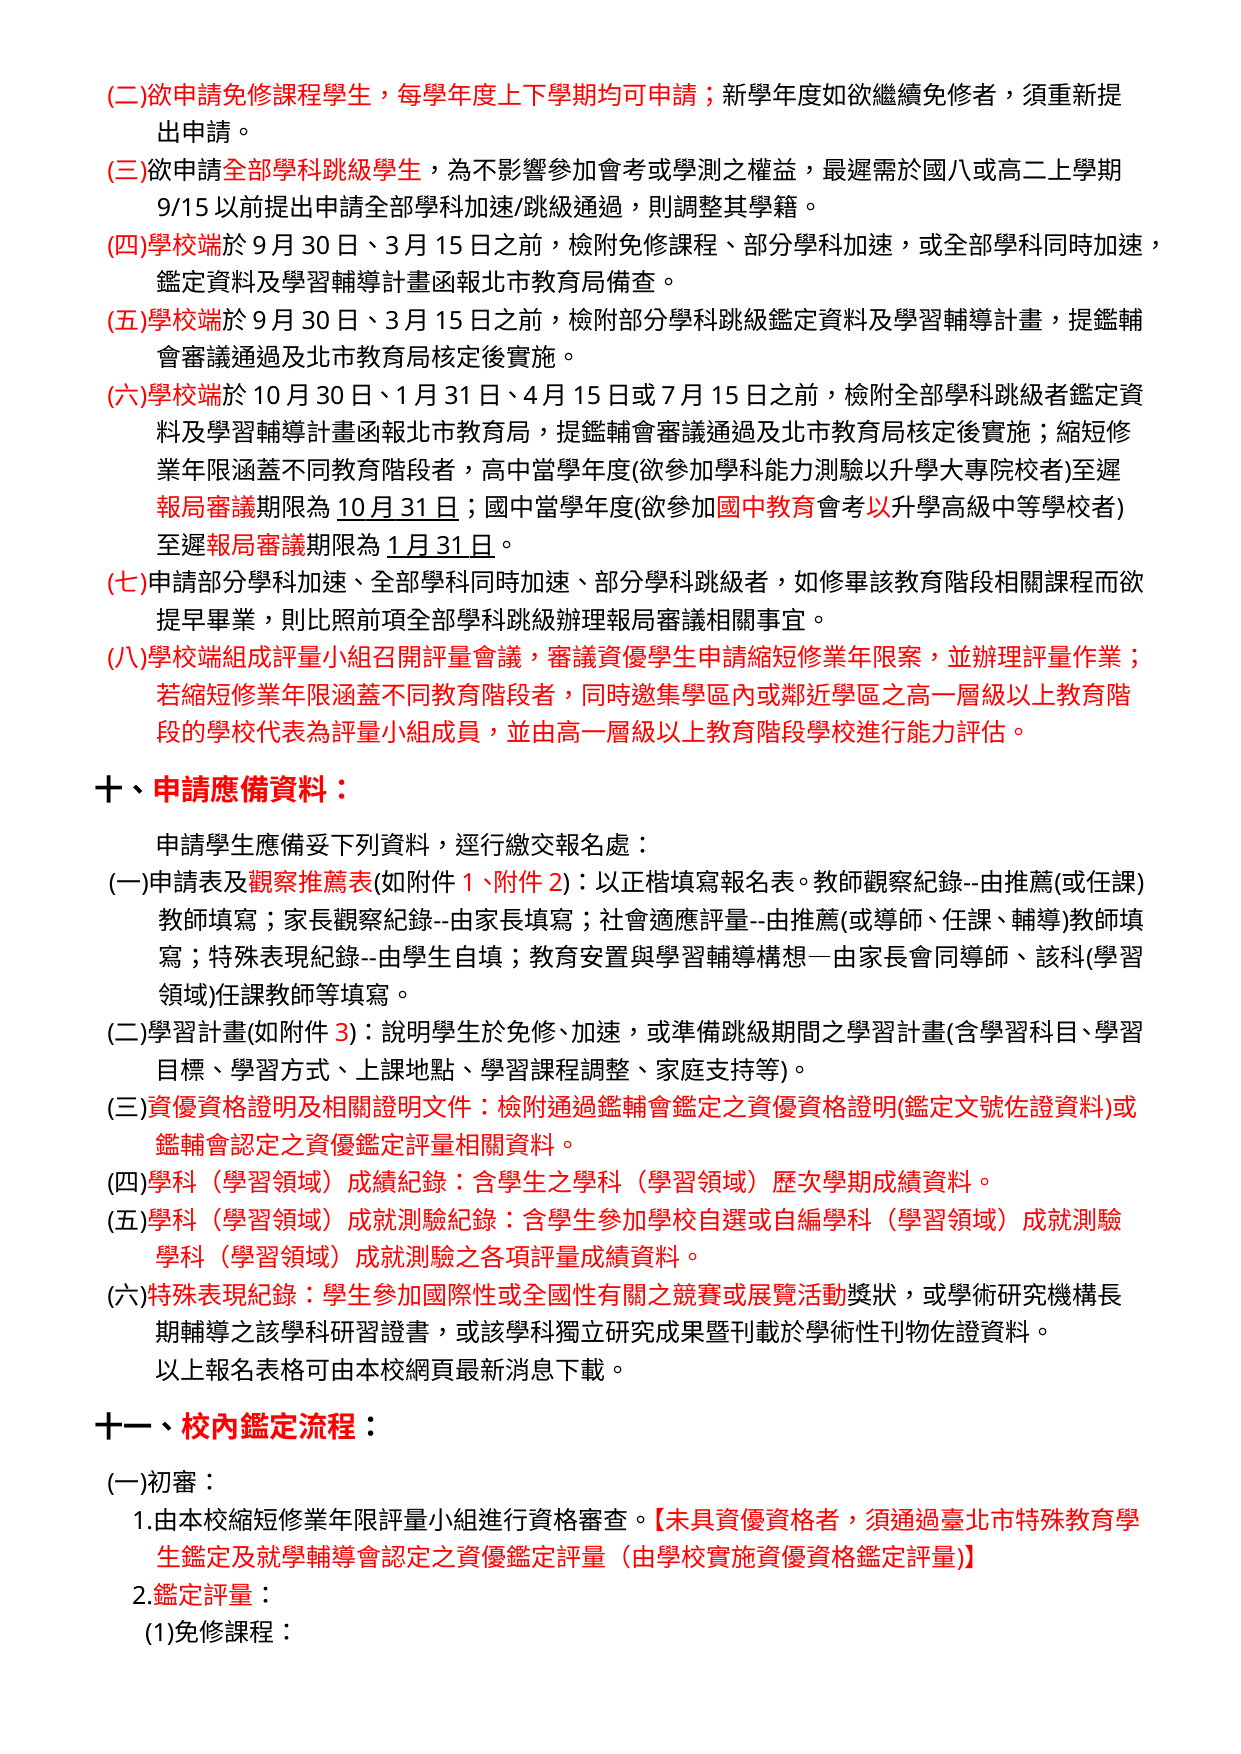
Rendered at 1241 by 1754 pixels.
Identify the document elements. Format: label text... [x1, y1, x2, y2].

list 學校端組成評量小組召開評量會議，審議資優學生申請縮短修業年限案，並辦理評量作業；若縮短修業年限涵蓋不同教育階段者，同時邀集學區內或鄰近學區之高一層級以上教育階段的學校代表為評量小組成員，並由高一層級以上教育階段學校進行能力評估。 [107, 637, 1144, 750]
list 欲申請免修課程學生，每學年度上下學期均可申請；新學年度如欲繼續免修者，須重新提出申請。 [107, 75, 1144, 150]
list 申請應備資料： [94, 750, 1144, 825]
list 申請部分學科加速、全部學科同時加速、部分學科跳級者，如修畢該教育階段相關課程而欲提早畢業，則比照前項全部學科跳級辦理報局審議相關事宜。 [107, 562, 1144, 637]
list 鑑定評量： [132, 1575, 1144, 1612]
list 特殊表現紀錄：學生參加國際性或全國性有關之競賽或展覽活動獎狀，或學術研究機構長期輔導之該學科研習證書，或該學科獨立研究成果暨刊載於學術性刊物佐證資料。 [107, 1275, 1144, 1350]
list 學校端於10月30日、1月31日、4月15日或7月15日之前，檢附全部學科跳級者鑑定資料及學習輔導計畫函報北市教育局，提鑑輔會審議通過及北市教育局核定後實施；縮短修業年限涵蓋不同教育階段者，高中當學年度(欲參加學科能力測驗以升學大專院校者)至遲報局審議期限為10月31日；國中當學年度(欲參加國中教育會考以升學高級中等學校者)至遲報局審議期限為1月31日。 [107, 375, 1144, 562]
text 申請學生應備妥下列資料，逕行繳交報名處： [152, 825, 1144, 862]
list 學科（學習領域）成績紀錄：含學生之學科（學習領域）歷次學期成績資料。 [107, 1162, 1144, 1200]
list 申請表及觀察推薦表(如附件1、附件2)：以正楷填寫報名表。教師觀察紀錄--由推薦(或任課)教師填寫；家長觀察紀錄--由家長填寫；社會適應評量--由推薦(或導師、任課、輔導)教師填寫；特殊表現紀錄--由學生自填；教育安置與學習輔導構想—由家長會同導師、該科(學習領域)任課教師等填寫。 [108, 862, 1144, 1012]
list 由本校縮短修業年限評量小組進行資格審查。【未具資優資格者，須通過臺北市特殊教育學生鑑定及就學輔導會認定之資優鑑定評量（由學校實施資優資格鑑定評量)】 [132, 1500, 1144, 1575]
list 學校端於9月30日、3月15日之前，檢附部分學科跳級鑑定資料及學習輔導計畫，提鑑輔會審議通過及北市教育局核定後實施。 [107, 300, 1144, 375]
list 學科（學習領域）成就測驗紀錄：含學生參加學校自選或自編學科（學習領域）成就測驗學科（學習領域）成就測驗之各項評量成績資料。 [107, 1200, 1144, 1275]
list 學習計畫(如附件3)：說明學生於免修、加速，或準備跳級期間之學習計畫(含學習科目、學習目標、學習方式、上課地點、學習課程調整、家庭支持等)。 [107, 1012, 1144, 1087]
list 資優資格證明及相關證明文件：檢附通過鑑輔會鑑定之資優資格證明(鑑定文號佐證資料)或鑑輔會認定之資優鑑定評量相關資料。 [107, 1087, 1144, 1162]
list 學校端於9月30日、3月15日之前，檢附免修課程、部分學科加速，或全部學科同時加速，鑑定資料及學習輔導計畫函報北市教育局備查。 [107, 225, 1144, 300]
list 欲申請全部學科跳級學生，為不影響參加會考或學測之權益，最遲需於國八或高二上學期9/15以前提出申請全部學科加速/跳級通過，則調整其學籍。 [107, 150, 1144, 225]
list 校內鑑定流程： [94, 1387, 1144, 1462]
list 免修課程： [144, 1612, 1144, 1650]
list 初審： [107, 1462, 1144, 1500]
text 以上報名表格可由本校網頁最新消息下載。 [155, 1350, 1144, 1387]
